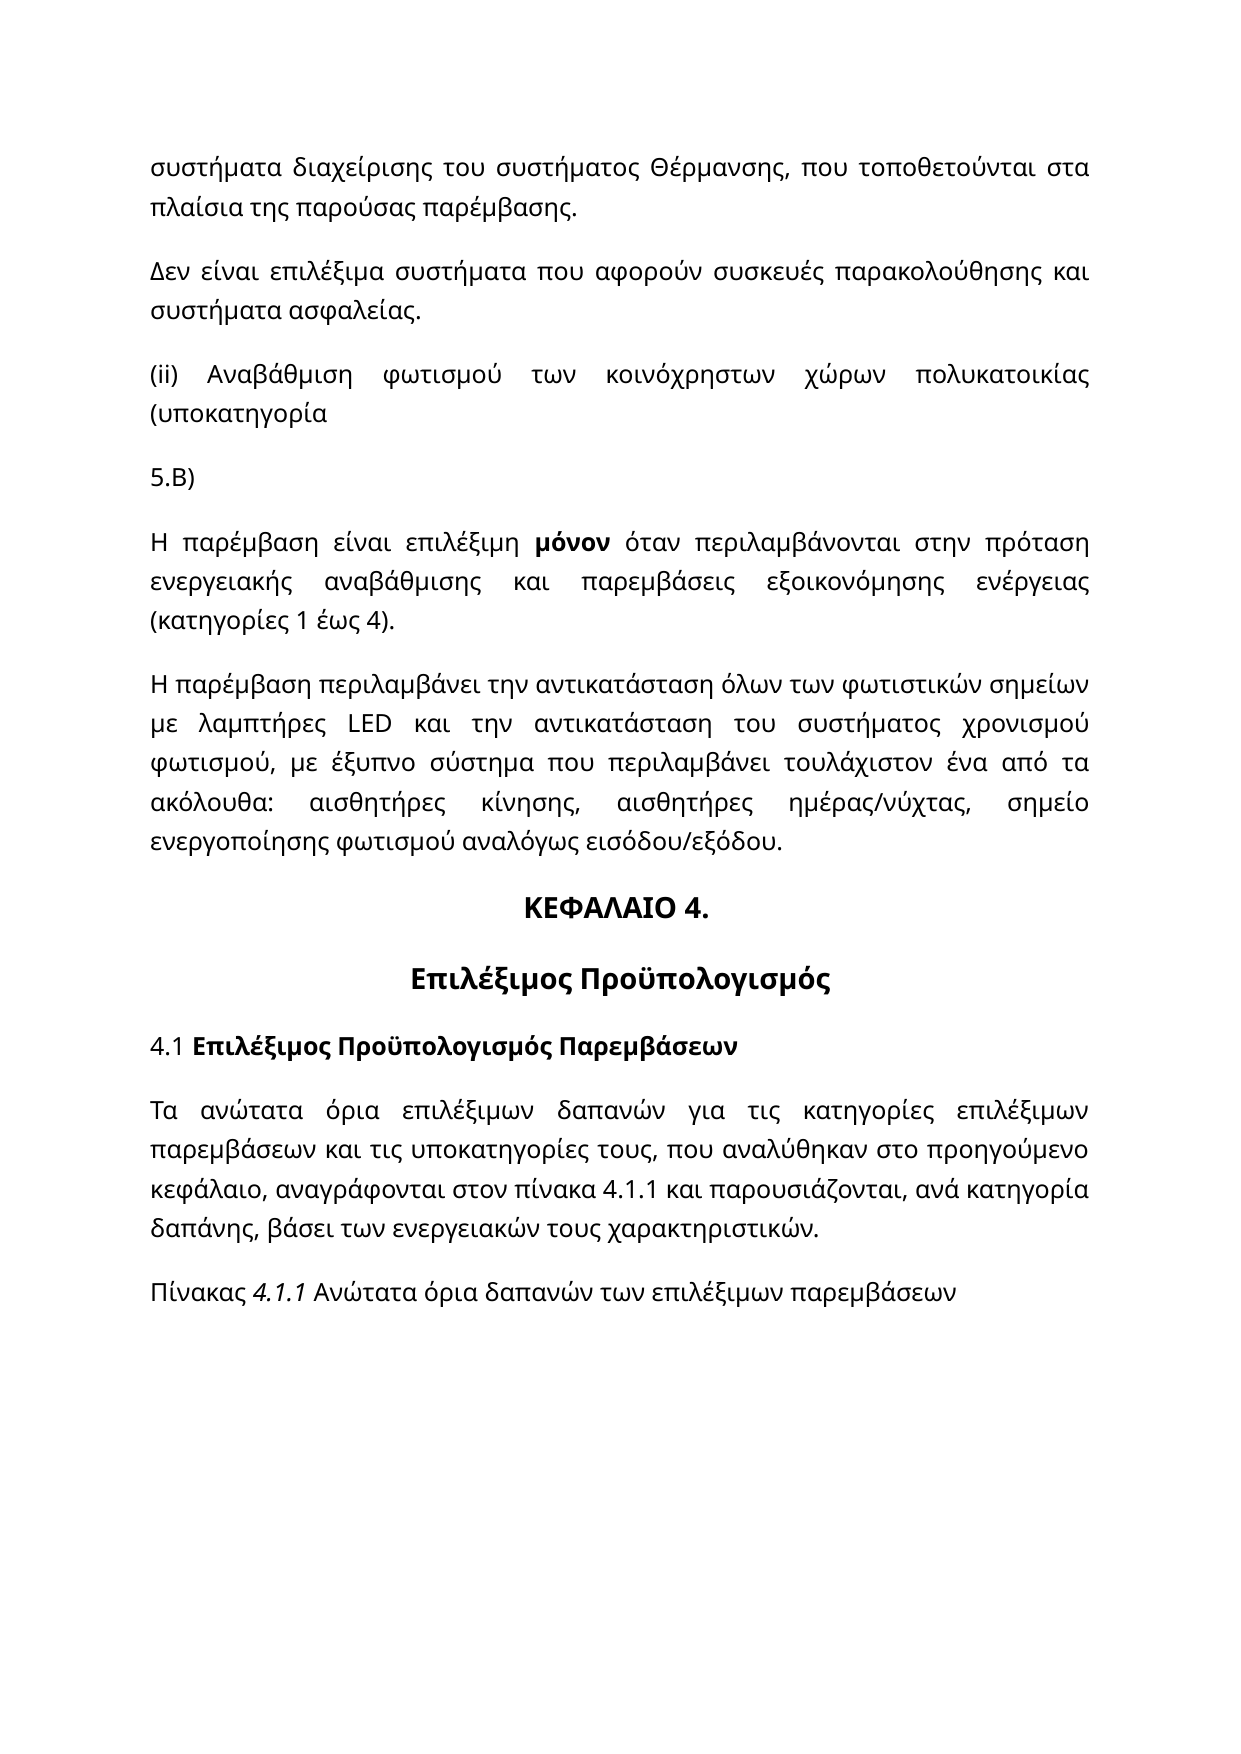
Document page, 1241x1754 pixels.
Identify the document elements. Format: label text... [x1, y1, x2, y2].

text Η παρέμβαση περιλαμβάνει την αντικατάσταση όλων των φωτιστικών σημείων με λαμπτήρες LED και την αντικατάσταση του συστήματος χρονισμού φωτισμού, με έξυπνο σύστημα που περιλαμβάνει τουλάχιστον ένα από τα ακόλουθα: αισθητήρες κίνησης, αισθητήρες ημέρας/νύχτας, σημείο ενεργοποίησης φωτισμού αναλόγως εισόδου/εξόδου. [150, 667, 1090, 857]
text Η παρέμβαση είναι επιλέξιμη μόνον όταν περιλαμβάνονται στην πρόταση ενεργειακής αναβάθμισης και παρεμβάσεις εξοικονόμησης ενέργειας (κατηγορίες 1 έως 4). [150, 524, 1090, 637]
subtitle Επιλέξιμος Προϋπολογισμός [150, 958, 1090, 998]
text Δεν είναι επιλέξιμα συστήματα που αφορούν συσκευές παρακολούθησης και συστήματα ασφαλείας. [150, 253, 1090, 327]
text Πίνακας 4.1.1 Ανώτατα όρια δαπανών των επιλέξιμων παρεμβάσεων [150, 1274, 1090, 1309]
subtitle ΚΕΦΑΛΑΙΟ 4. [150, 887, 1090, 927]
text 4.1 Επιλέξιμος Προϋπολογισμός Παρεμβάσεων [150, 1029, 1090, 1063]
text συστήματα διαχείρισης του συστήματος Θέρμανσης, που τοποθετούνται στα πλαίσια της παρούσας παρέμβασης. [150, 150, 1090, 223]
text Τα ανώτατα όρια επιλέξιμων δαπανών για τις κατηγορίες επιλέξιμων παρεμβάσεων και τις υποκατηγορίες τους, που αναλύθηκαν στο προηγούμενο κεφάλαιο, αναγράφονται στον πίνακα 4.1.1 και παρουσιάζονται, ανά κατηγορία δαπάνης, βάσει των ενεργειακών τους χαρακτηριστικών. [150, 1093, 1090, 1244]
text 5.B) [150, 460, 1090, 494]
text (ii) Αναβάθμιση φωτισμού των κοινόχρηστων χώρων πολυκατοικίας (υποκατηγορία [150, 357, 1090, 430]
